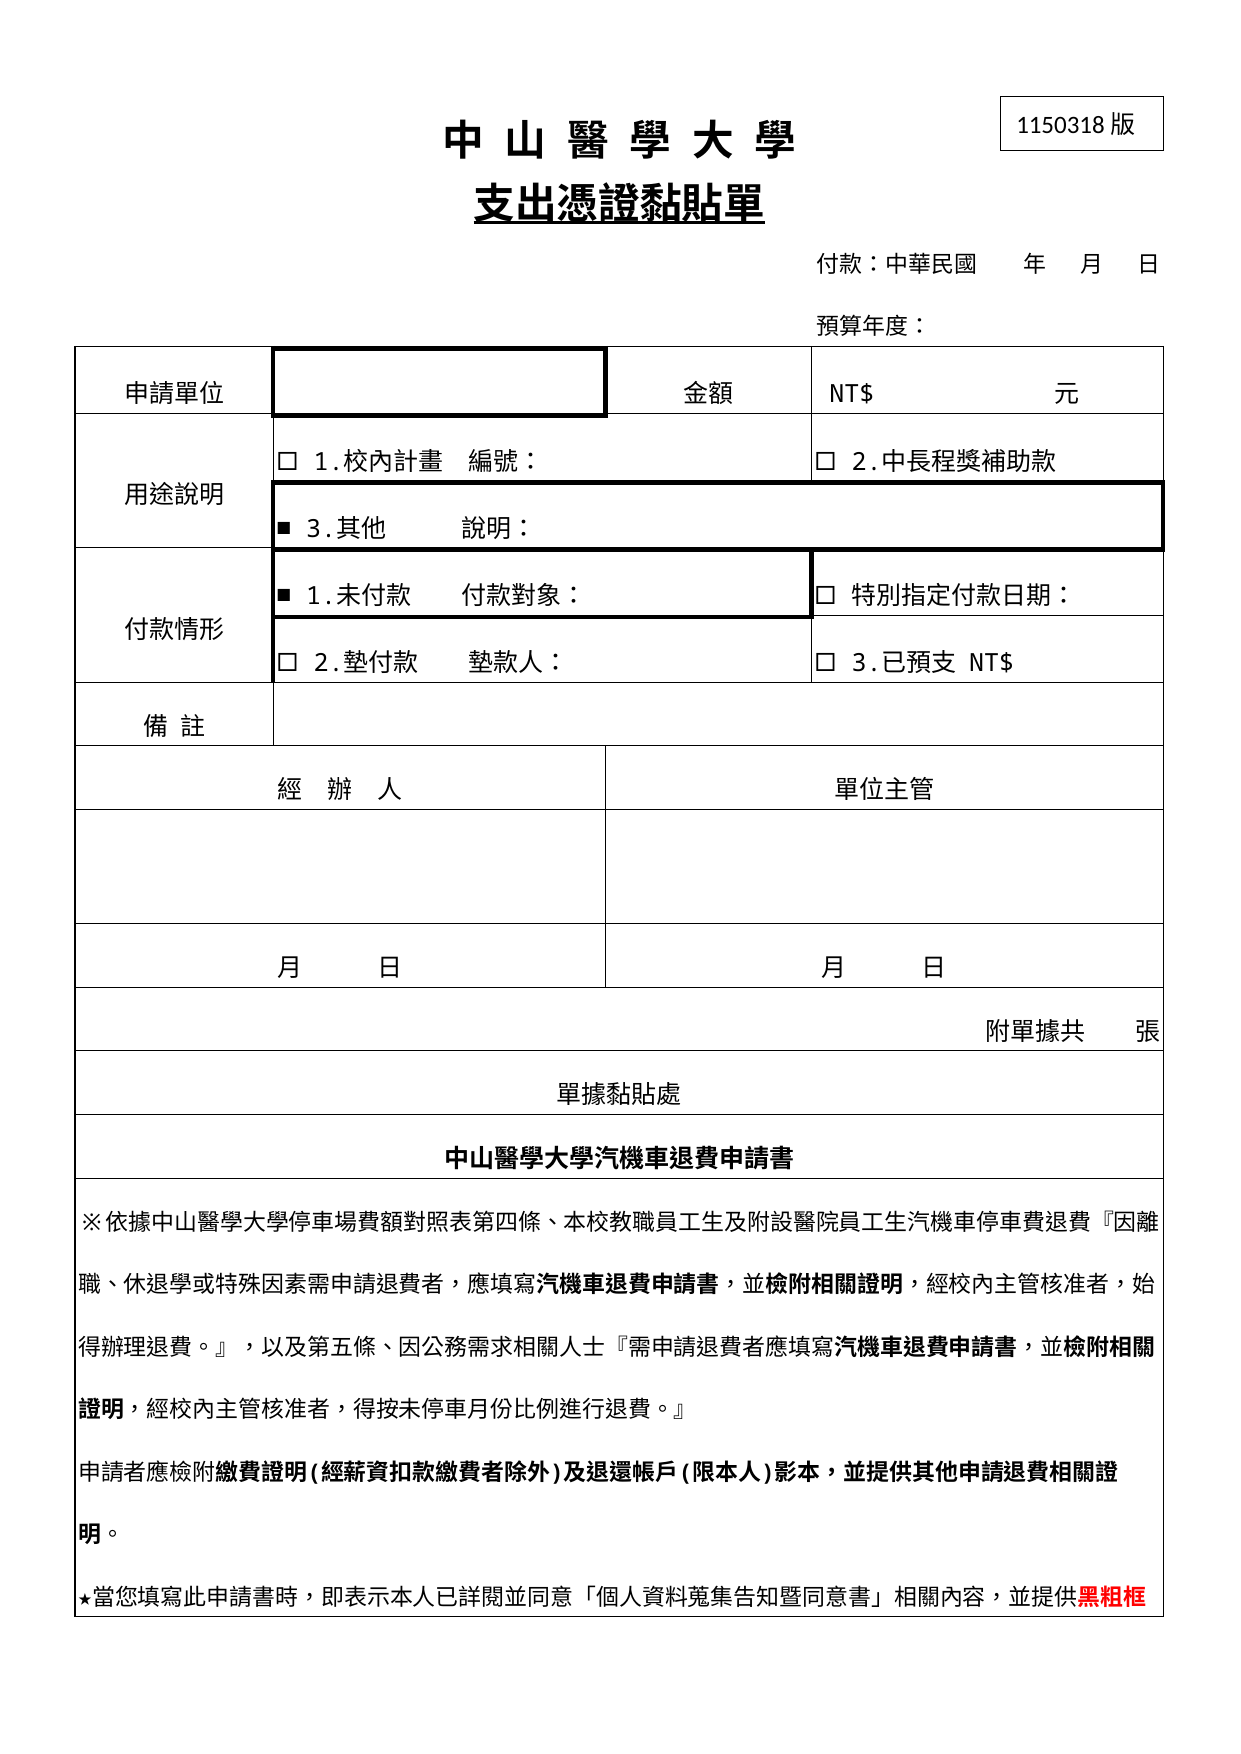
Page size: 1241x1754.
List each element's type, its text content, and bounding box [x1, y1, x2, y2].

table_cell  1.校內計畫 編號： [274, 414, 811, 480]
table_cell [606, 810, 1163, 923]
table_cell [76, 810, 605, 923]
table_cell 經 辦 人 [76, 746, 605, 809]
table_cell  2.墊付款 墊款人： [275, 619, 811, 682]
table_cell ※依據中山醫學大學停車場費額對照表第四條、本校教職員工生及附設醫院員工生汽機車停車費退費『因離職、休退學或特殊因素需申請退費者，應填寫汽機車退費申請書，並檢附相關證明，經校內主管核准者，始得辦理退費。』，以及第五條、因公務需求相關人士『需申請退費者應填寫汽機車退費申請書，並檢附相關證明，經校內主管核准者，得按未停車月份比例進行退費。』 申請者應檢附繳費證明(經薪資扣款繳費者除外)及退還帳戶(限本人)影本，並提供其他申請退費相關證明。 ★當您填寫此申請書時，即表示本人已詳閱並同意「個人資料蒐集告知暨同意書」相關內容，並提供黑粗框 [76, 1179, 1163, 1616]
table_cell [274, 683, 1163, 745]
table_cell 用途說明 [76, 414, 273, 547]
table_cell 月 日 [76, 924, 605, 987]
table_cell 附單據共 張 [76, 988, 1163, 1050]
table_cell 中山醫學大學汽機車退費申請書 [76, 1115, 1163, 1177]
table_header 中 山 醫 學 大 學 支出憑證黏貼單 付款：中華民國 年 月 日 預算年度： [75, 96, 1163, 346]
table_cell  3.已預支 NT$ [812, 616, 1163, 682]
table_cell [275, 351, 603, 413]
table_cell 申請單位 [76, 347, 271, 413]
table_cell  2.中長程獎補助款 [812, 414, 1163, 480]
table_cell ■ 3.其他 說明： [275, 485, 1161, 547]
table_cell 單位主管 [606, 746, 1163, 809]
table_cell  特別指定付款日期： [814, 552, 1163, 614]
table_cell 付款情形 [76, 548, 271, 682]
table_cell ■ 1.未付款 付款對象： [275, 552, 809, 614]
table_cell 金額 [608, 347, 811, 413]
table_cell 月 日 [606, 924, 1163, 987]
table_cell NT$ 元 [812, 347, 1163, 413]
table_cell 單據黏貼處 [76, 1051, 1163, 1114]
table_cell 備 註 [76, 683, 273, 745]
